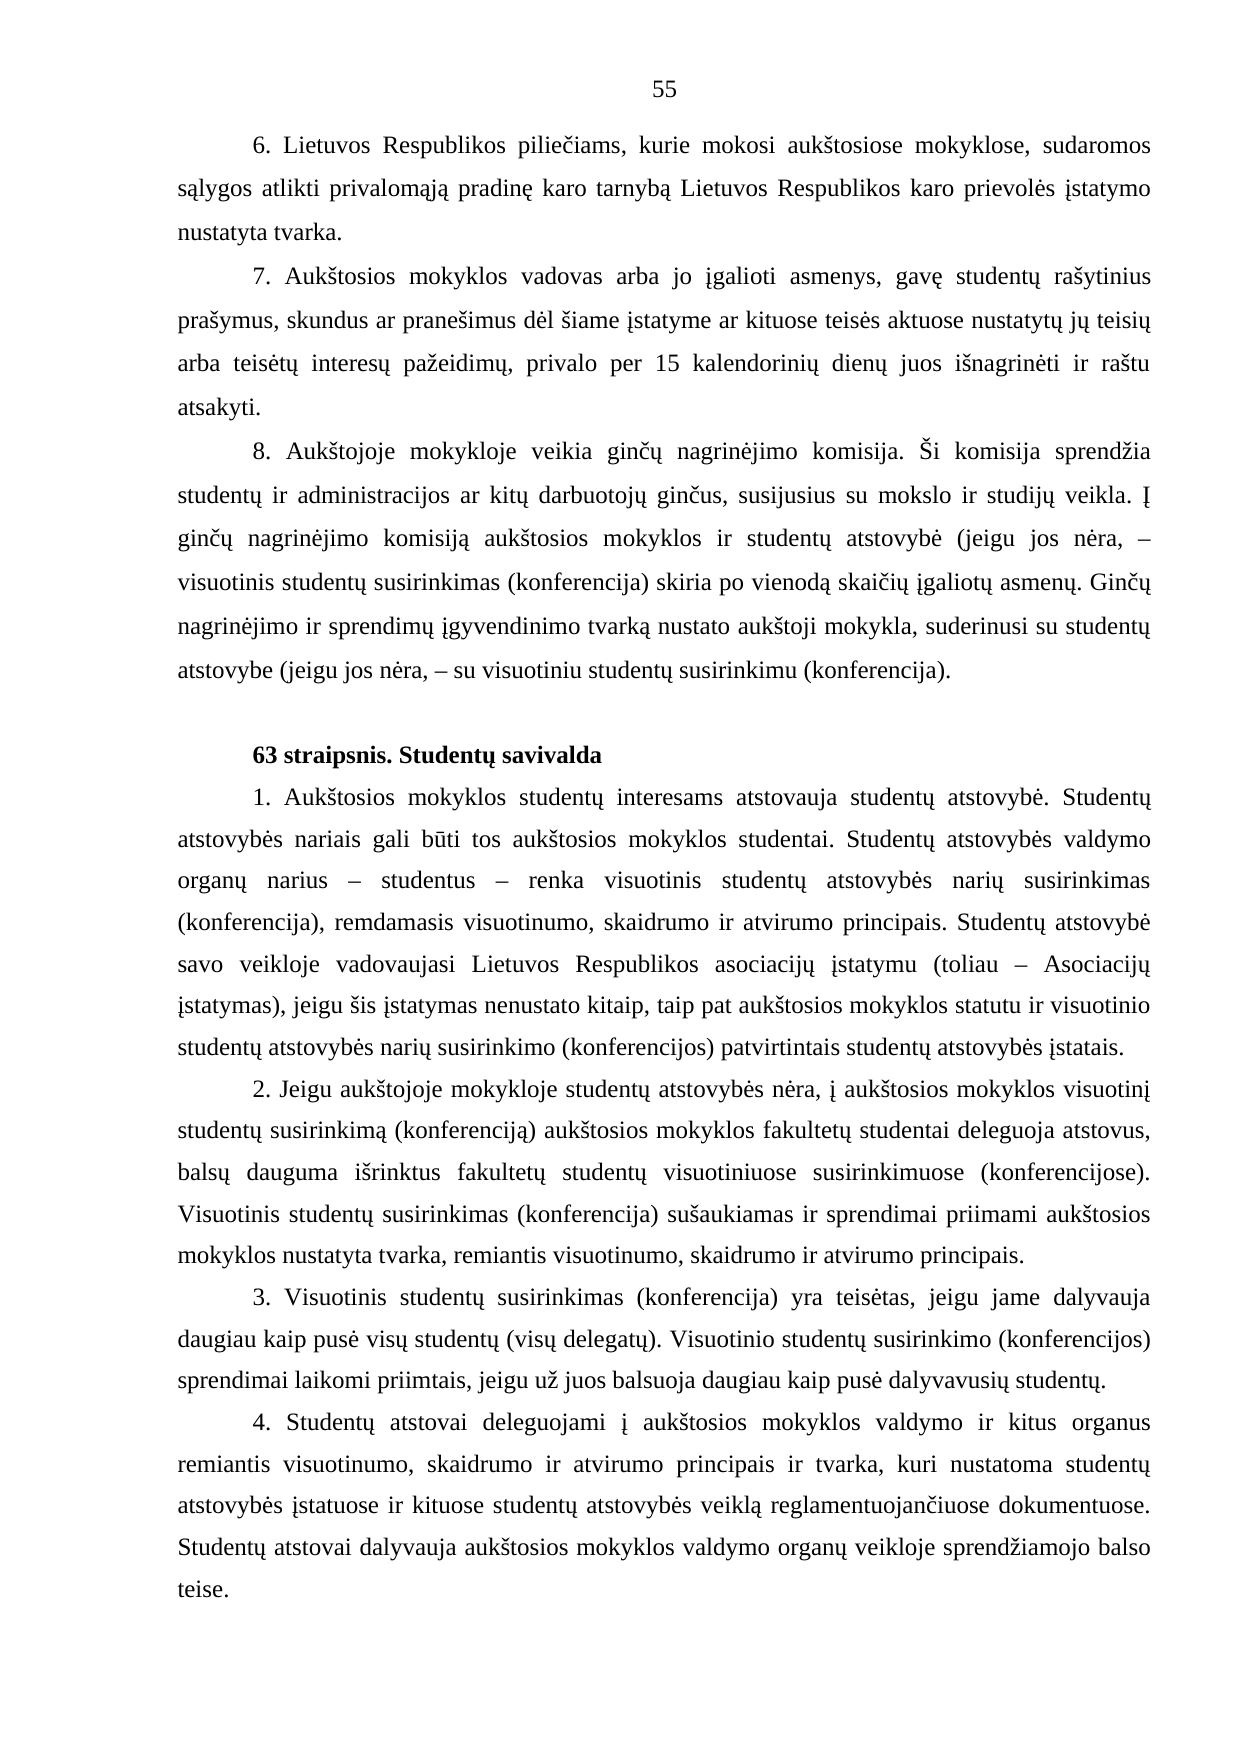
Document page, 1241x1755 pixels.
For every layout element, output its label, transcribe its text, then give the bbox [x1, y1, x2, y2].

text 8. Aukštojoje mokykloje veikia ginčų nagrinėjimo komisija. Ši komisija sprendžia studentų ir administracijos ar kitų darbuotojų ginčus, susijusius su mokslo ir studijų veikla. Į ginčų nagrinėjimo komisiją aukštosios mokyklos ir studentų atstovybė (jeigu jos nėra, – visuotinis studentų susirinkimas (konferencija) skiria po vienodą skaičių įgaliotų asmenų. Ginčų nagrinėjimo ir sprendimų įgyvendinimo tvarką nustato aukštoji mokykla, suderinusi su studentų atstovybe (jeigu jos nėra, – su visuotiniu studentų susirinkimu (konferencija). [177, 424, 1152, 687]
text 3. Visuotinis studentų susirinkimas (konferencija) yra teisėtas, jeigu jame dalyvauja daugiau kaip pusė visų studentų (visų delegatų). Visuotinio studentų susirinkimo (konferencijos) sprendimai laikomi priimtais, jeigu už juos balsuoja daugiau kaip pusė dalyvavusių studentų. [177, 1272, 1152, 1397]
text 63 straipsnis. Studentų savivalda [177, 731, 1152, 772]
text 4. Studentų atstovai deleguojami į aukštosios mokyklos valdymo ir kitus organus remiantis visuotinumo, skaidrumo ir atvirumo principais ir tvarka, kuri nustatoma studentų atstovybės įstatuose ir kituose studentų atstovybės veiklą reglamentuojančiuose dokumentuose. Studentų atstovai dalyvauja aukštosios mokyklos valdymo organų veikloje sprendžiamojo balso teise. [177, 1397, 1152, 1606]
text 2. Jeigu aukštojoje mokykloje studentų atstovybės nėra, į aukštosios mokyklos visuotinį studentų susirinkimą (konferenciją) aukštosios mokyklos fakultetų studentai deleguoja atstovus, balsų dauguma išrinktus fakultetų studentų visuotiniuose susirinkimuose (konferencijose). Visuotinis studentų susirinkimas (konferencija) sušaukiamas ir sprendimai priimami aukštosios mokyklos nustatyta tvarka, remiantis visuotinumo, skaidrumo ir atvirumo principais. [177, 1064, 1152, 1272]
text 6. Lietuvos Respublikos piliečiams, kurie mokosi aukštosiose mokyklose, sudaromos sąlygos atlikti privalomąją pradinę karo tarnybą Lietuvos Respublikos karo prievolės įstatymo nustatyta tvarka. [177, 118, 1152, 249]
text 1. Aukštosios mokyklos studentų interesams atstovauja studentų atstovybė. Studentų atstovybės nariais gali būti tos aukštosios mokyklos studentai. Studentų atstovybės valdymo organų narius – studentus – renka visuotinis studentų atstovybės narių susirinkimas (konferencija), remdamasis visuotinumo, skaidrumo ir atvirumo principais. Studentų atstovybė savo veikloje vadovaujasi Lietuvos Respublikos asociacijų įstatymu (toliau – Asociacijų įstatymas), jeigu šis įstatymas nenustato kitaip, taip pat aukštosios mokyklos statutu ir visuotinio studentų atstovybės narių susirinkimo (konferencijos) patvirtintais studentų atstovybės įstatais. [177, 772, 1152, 1064]
text 7. Aukštosios mokyklos vadovas arba jo įgalioti asmenys, gavę studentų rašytinius prašymus, skundus ar pranešimus dėl šiame įstatyme ar kituose teisės aktuose nustatytų jų teisių arba teisėtų interesų pažeidimų, privalo per 15 kalendorinių dienų juos išnagrinėti ir raštu atsakyti. [177, 249, 1152, 424]
